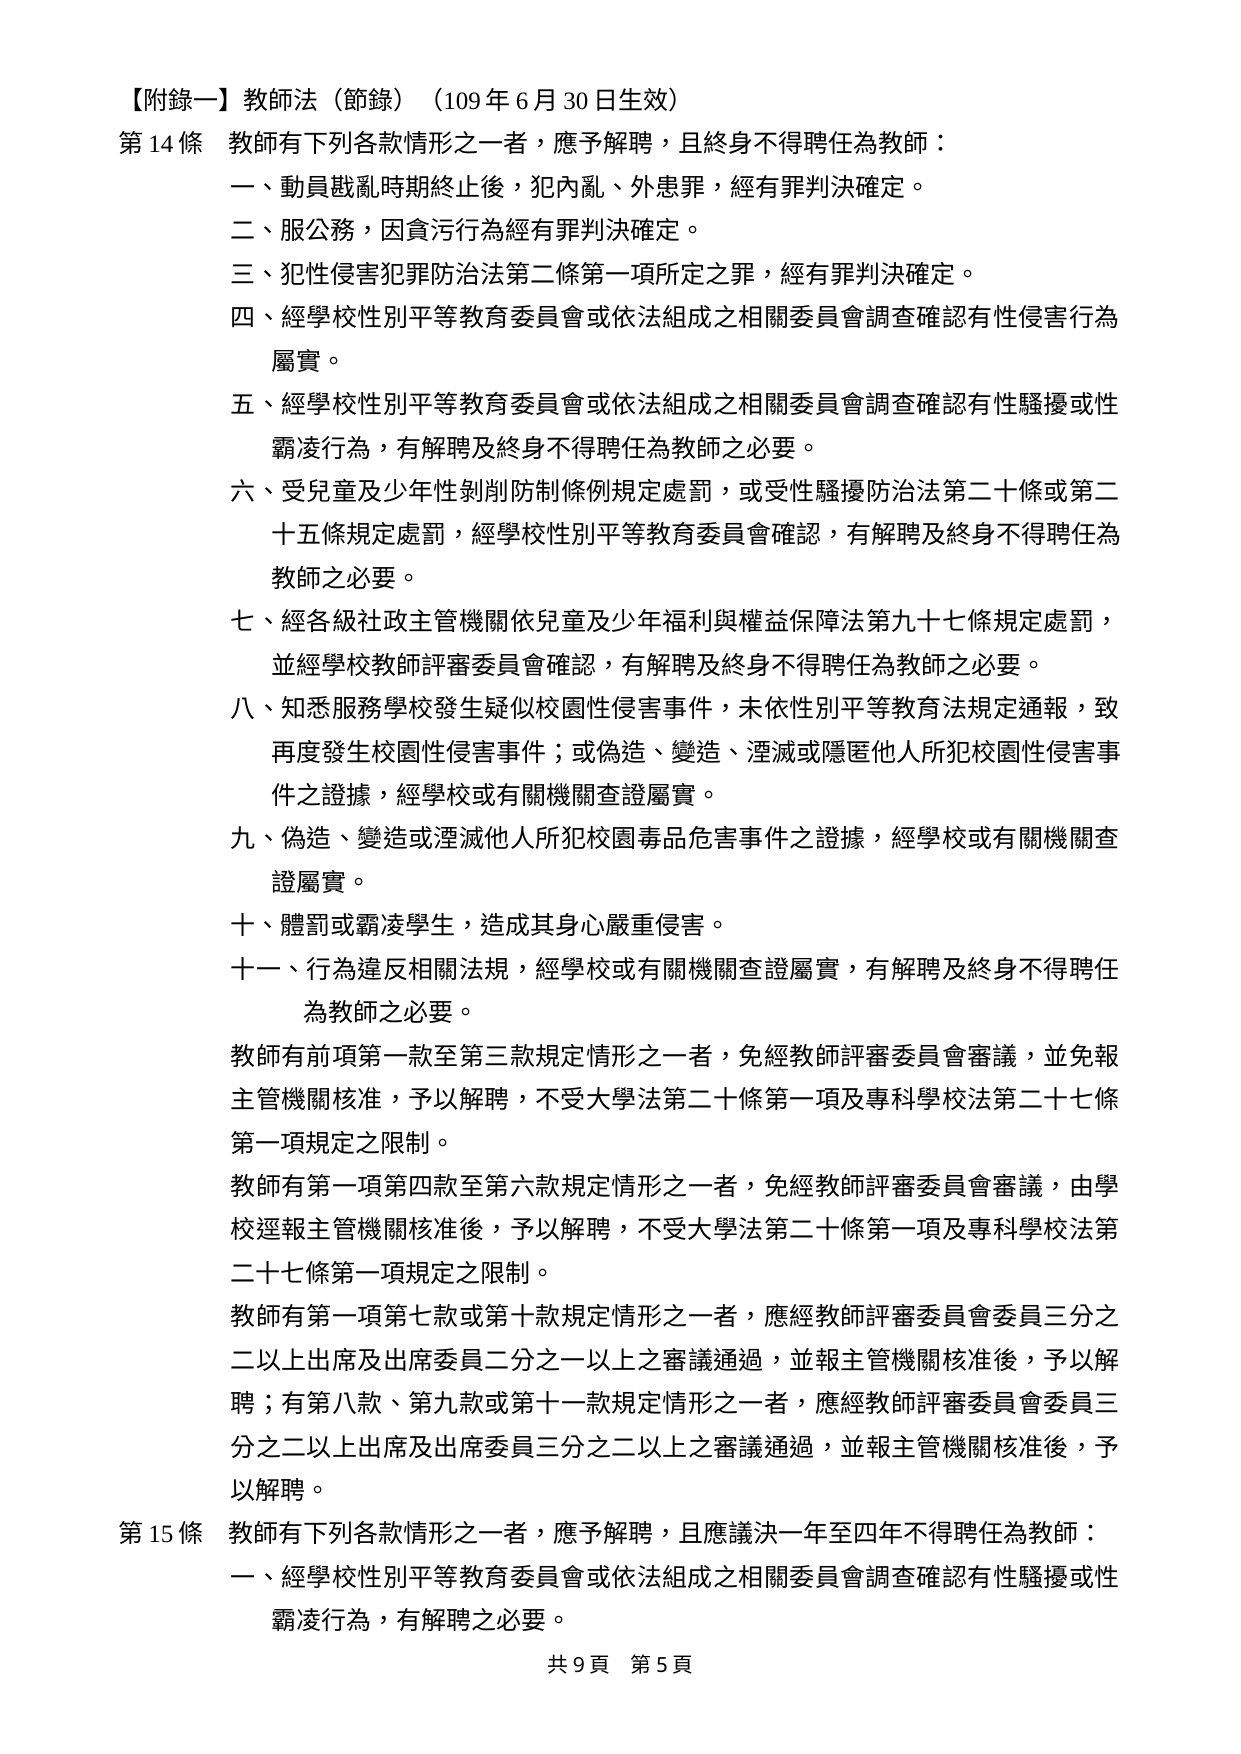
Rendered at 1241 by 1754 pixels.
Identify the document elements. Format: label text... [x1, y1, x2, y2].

text 教師有前項第一款至第三款規定情形之一者，免經教師評審委員會審議，並免報主管機關核准，予以解聘，不受大學法第二十條第一項及專科學校法第二十七條第一項規定之限制。 [230, 1036, 1122, 1159]
text 教師有第一項第四款至第六款規定情形之一者，免經教師評審委員會審議，由學校逕報主管機關核准後，予以解聘，不受大學法第二十條第一項及專科學校法第二十七條第一項規定之限制。 [230, 1166, 1122, 1289]
text 八、知悉服務學校發生疑似校園性侵害事件，未依性別平等教育法規定通報，致再度發生校園性侵害事件；或偽造、變造、湮滅或隱匿他人所犯校園性侵害事件之證據，經學校或有關機關查證屬實。 [230, 689, 1122, 812]
text 二、服公務，因貪污行為經有罪判決確定。 [230, 211, 1122, 247]
text 教師有第一項第七款或第十款規定情形之一者，應經教師評審委員會委員三分之二以上出席及出席委員二分之一以上之審議通過，並報主管機關核准後，予以解聘；有第八款、第九款或第十一款規定情形之一者，應經教師評審委員會委員三分之二以上出席及出席委員三分之二以上之審議通過，並報主管機關核准後，予以解聘。 [230, 1297, 1122, 1507]
text 十、體罰或霸凌學生，造成其身心嚴重侵害。 [230, 906, 1122, 942]
text 四、經學校性別平等教育委員會或依法組成之相關委員會調查確認有性侵害行為屬實。 [230, 298, 1122, 377]
text 【附錄一】教師法（節錄）（109年6月30日生效） [118, 81, 1122, 117]
text 十一、行為違反相關法規，經學校或有關機關查證屬實，有解聘及終身不得聘任為教師之必要。 [230, 949, 1122, 1029]
text 九、偽造、變造或湮滅他人所犯校園毒品危害事件之證據，經學校或有關機關查證屬實。 [230, 819, 1122, 899]
text 第14條 教師有下列各款情形之一者，應予解聘，且終身不得聘任為教師： [118, 124, 1122, 160]
text 一、動員戡亂時期終止後，犯內亂、外患罪，經有罪判決確定。 [230, 167, 1122, 204]
text 六、受兒童及少年性剝削防制條例規定處罰，或受性騷擾防治法第二十條或第二十五條規定處罰，經學校性別平等教育委員會確認，有解聘及終身不得聘任為教師之必要。 [230, 471, 1122, 594]
text 七、經各級社政主管機關依兒童及少年福利與權益保障法第九十七條規定處罰，並經學校教師評審委員會確認，有解聘及終身不得聘任為教師之必要。 [230, 602, 1122, 681]
text 一、經學校性別平等教育委員會或依法組成之相關委員會調查確認有性騷擾或性霸凌行為，有解聘之必要。 [230, 1557, 1122, 1637]
text 五、經學校性別平等教育委員會或依法組成之相關委員會調查確認有性騷擾或性霸凌行為，有解聘及終身不得聘任為教師之必要。 [230, 384, 1122, 464]
text 三、犯性侵害犯罪防治法第二條第一項所定之罪，經有罪判決確定。 [230, 254, 1122, 291]
text 第15條 教師有下列各款情形之一者，應予解聘，且應議決一年至四年不得聘任為教師： [118, 1514, 1122, 1550]
